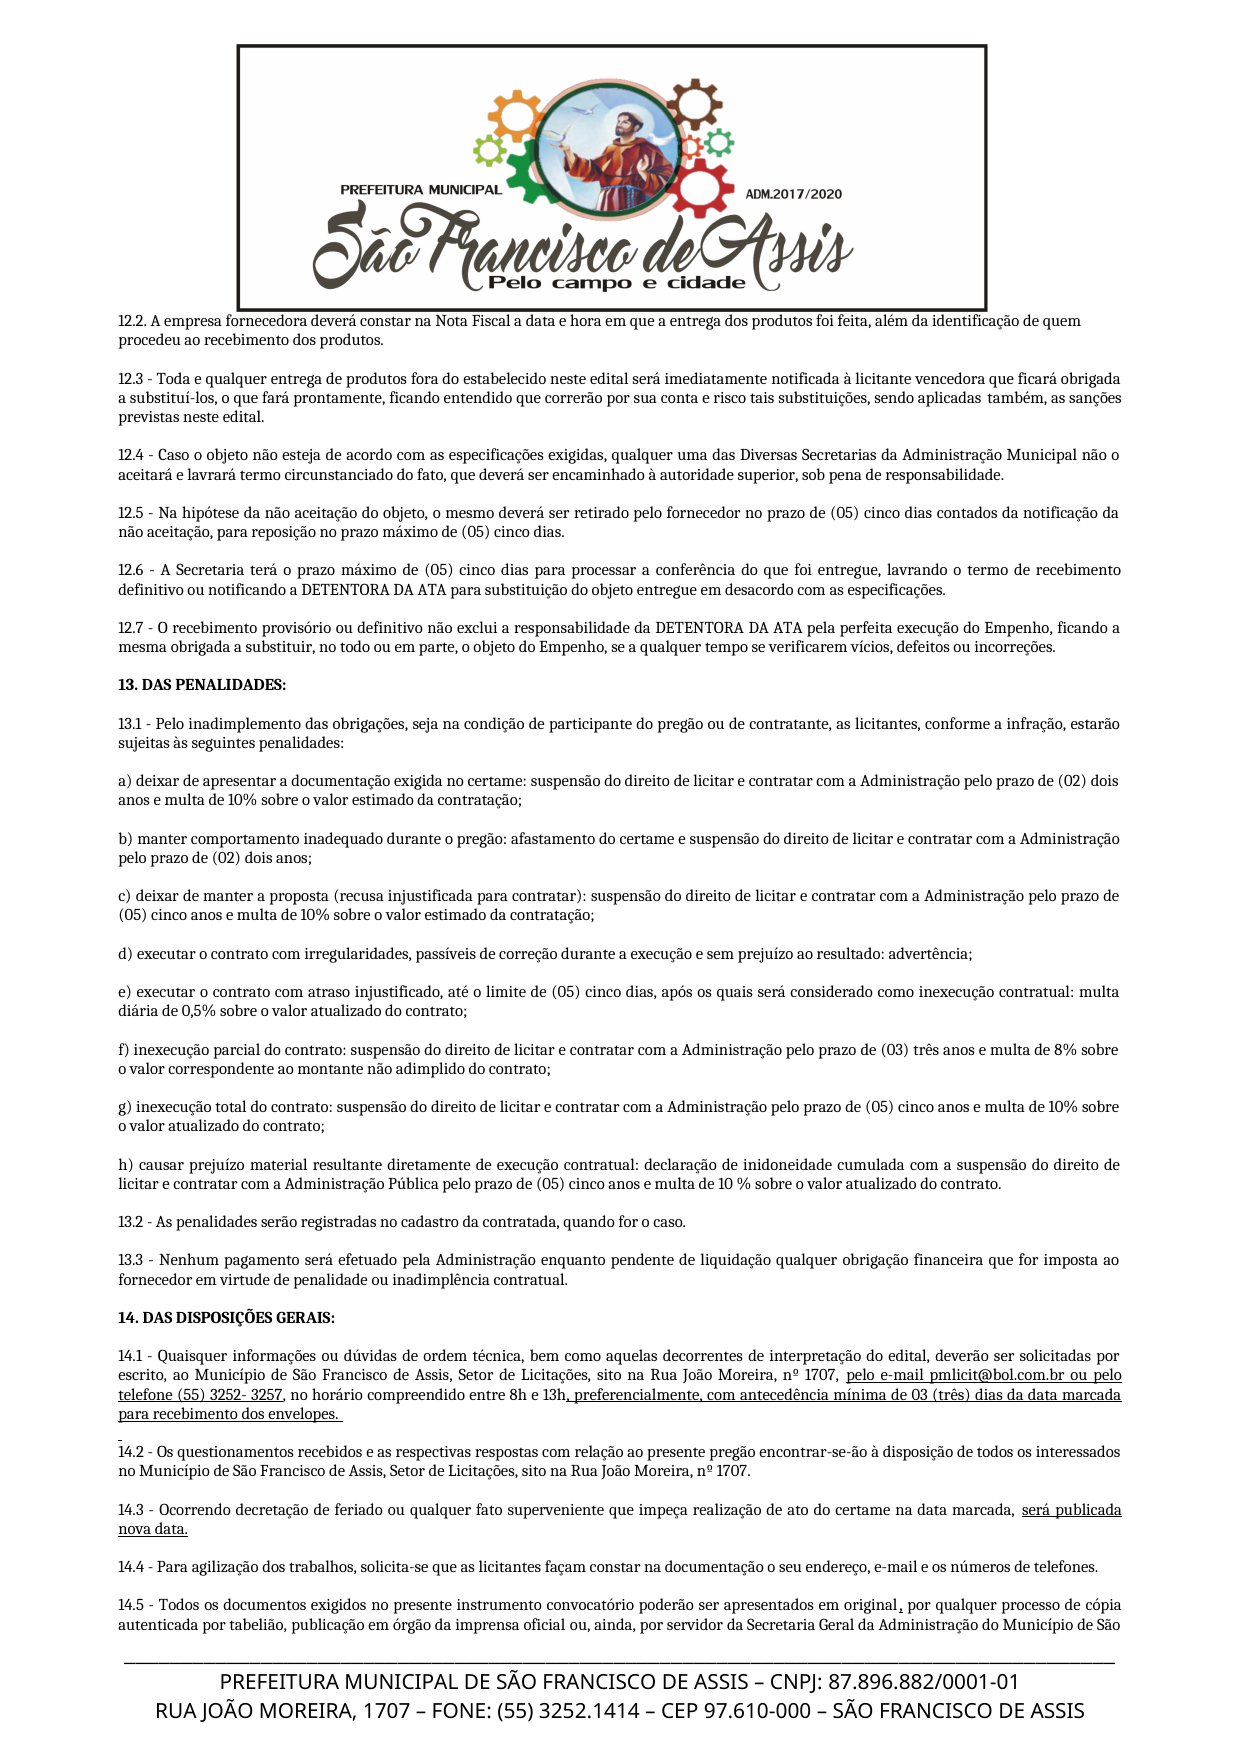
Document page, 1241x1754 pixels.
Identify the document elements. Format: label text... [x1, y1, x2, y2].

text a) deixar de apresentar a documentação exigida no certame: suspensão do direito de licitar e contratar com a Administração pelo prazo de (02) dois anos e multa de 10% sobre o valor estimado da contratação; [118, 772, 1122, 810]
text 14.2 - Os questionamentos recebidos e as respectivas respostas com relação ao presente pregão encontrar-se-ão à disposição de todos os interessados no Município de São Francisco de Assis, Setor de Licitações, sito na Rua João Moreira, nº 1707. [118, 1442, 1122, 1481]
text 12.4 - Caso o objeto não esteja de acordo com as especificações exigidas, qualquer uma das Diversas Secretarias da Administração Municipal não o aceitará e lavrará termo circunstanciado do fato, que deverá ser encaminhado à autoridade superior, sob pena de responsabilidade. [118, 446, 1122, 484]
text d) executar o contrato com irregularidades, passíveis de correção durante a execução e sem prejuízo ao resultado: advertência; [118, 944, 1122, 963]
text g) inexecução total do contrato: suspensão do direito de licitar e contratar com a Administração pelo prazo de (05) cinco anos e multa de 10% sobre o valor atualizado do contrato; [118, 1097, 1122, 1136]
text 13.2 - As penalidades serão registradas no cadastro da contratada, quando for o caso. [118, 1212, 1122, 1232]
text 14.4 - Para agilização dos trabalhos, solicita-se que as licitantes façam constar na documentação o seu endereço, e-mail e os números de telefones. [118, 1557, 1122, 1577]
text 12.7 - O recebimento provisório ou definitivo não exclui a responsabilidade da DETENTORA DA ATA pela perfeita execução do Empenho, ficando a mesma obrigada a substituir, no todo ou em parte, o objeto do Empenho, se a qualquer tempo se verificarem vícios, defeitos ou incorreções. [118, 618, 1122, 657]
text 12.6 - A Secretaria terá o prazo máximo de (05) cinco dias para processar a conferência do que foi entregue, lavrando o termo de recebimento definitivo ou notificando a DETENTORA DA ATA para substituição do objeto entregue em desacordo com as especificações. [118, 561, 1122, 599]
text b) manter comportamento inadequado durante o pregão: afastamento do certame e suspensão do direito de licitar e contratar com a Administração pelo prazo de (02) dois anos; [118, 829, 1122, 867]
text e) executar o contrato com atraso injustificado, até o limite de (05) cinco dias, após os quais será considerado como inexecução contratual: multa diária de 0,5% sobre o valor atualizado do contrato; [118, 982, 1122, 1021]
text 13.1 - Pelo inadimplemento das obrigações, seja na condição de participante do pregão ou de contratante, as licitantes, conforme a infração, estarão sujeitas às seguintes penalidades: [118, 714, 1122, 752]
text 13.3 - Nenhum pagamento será efetuado pela Administração enquanto pendente de liquidação qualquer obrigação financeira que for imposta ao fornecedor em virtude de penalidade ou inadimplência contratual. [118, 1251, 1122, 1289]
text 12.5 - Na hipótese da não aceitação do objeto, o mesmo deverá ser retirado pelo fornecedor no prazo de (05) cinco dias contados da notificação da não aceitação, para reposição no prazo máximo de (05) cinco dias. [118, 503, 1122, 542]
text 14.5 - Todos os documentos exigidos no presente instrumento convocatório poderão ser apresentados em original, por qualquer processo de cópia autenticada por tabelião, publicação em órgão da imprensa oficial ou, ainda, por servidor da Secretaria Geral da Administração do Município de São [118, 1596, 1122, 1634]
text 13. DAS PENALIDADES: [118, 676, 1122, 695]
text 14.3 - Ocorrendo decretação de feriado ou qualquer fato superveniente que impeça realização de ato do certame na data marcada, será publicada nova data. [118, 1500, 1122, 1538]
text 14.1 - Quaisquer informações ou dúvidas de ordem técnica, bem como aquelas decorrentes de interpretação do edital, deverão ser solicitadas por escrito, ao Município de São Francisco de Assis, Setor de Licitações, sito na Rua João Moreira, nº 1707, pelo e-mail pmlicit@bol.com.br ou pelo telefone (55) 3252- 3257, no horário compreendido entre 8h e 13h, preferencialmente, com antecedência mínima de 03 (três) dias da data marcada para recebimento dos envelopes. [118, 1347, 1122, 1423]
text 14. DAS DISPOSIÇÕES GERAIS: [118, 1308, 1122, 1327]
text c) deixar de manter a proposta (recusa injustificada para contratar): suspensão do direito de licitar e contratar com a Administração pelo prazo de (05) cinco anos e multa de 10% sobre o valor estimado da contratação; [118, 887, 1122, 925]
text f) inexecução parcial do contrato: suspensão do direito de licitar e contratar com a Administração pelo prazo de (03) três anos e multa de 8% sobre o valor correspondente ao montante não adimplido do contrato; [118, 1040, 1122, 1078]
text h) causar prejuízo material resultante diretamente de execução contratual: declaração de inidoneidade cumulada com a suspensão do direito de licitar e contratar com a Administração Pública pelo prazo de (05) cinco anos e multa de 10 % sobre o valor atualizado do contrato. [118, 1155, 1122, 1193]
text 12.2. A empresa fornecedora deverá constar na Nota Fiscal a data e hora em que a entrega dos produtos foi feita, além da identificação de quem procedeu ao recebimento dos produtos. [118, 312, 1122, 350]
text 12.3 - Toda e qualquer entrega de produtos fora do estabelecido neste edital será imediatamente notificada à licitante vencedora que ficará obrigada a substituí-los, o que fará prontamente, ficando entendido que correrão por sua conta e risco tais substituições, sendo aplicadas também, as sanções previstas neste edital. [118, 369, 1122, 427]
